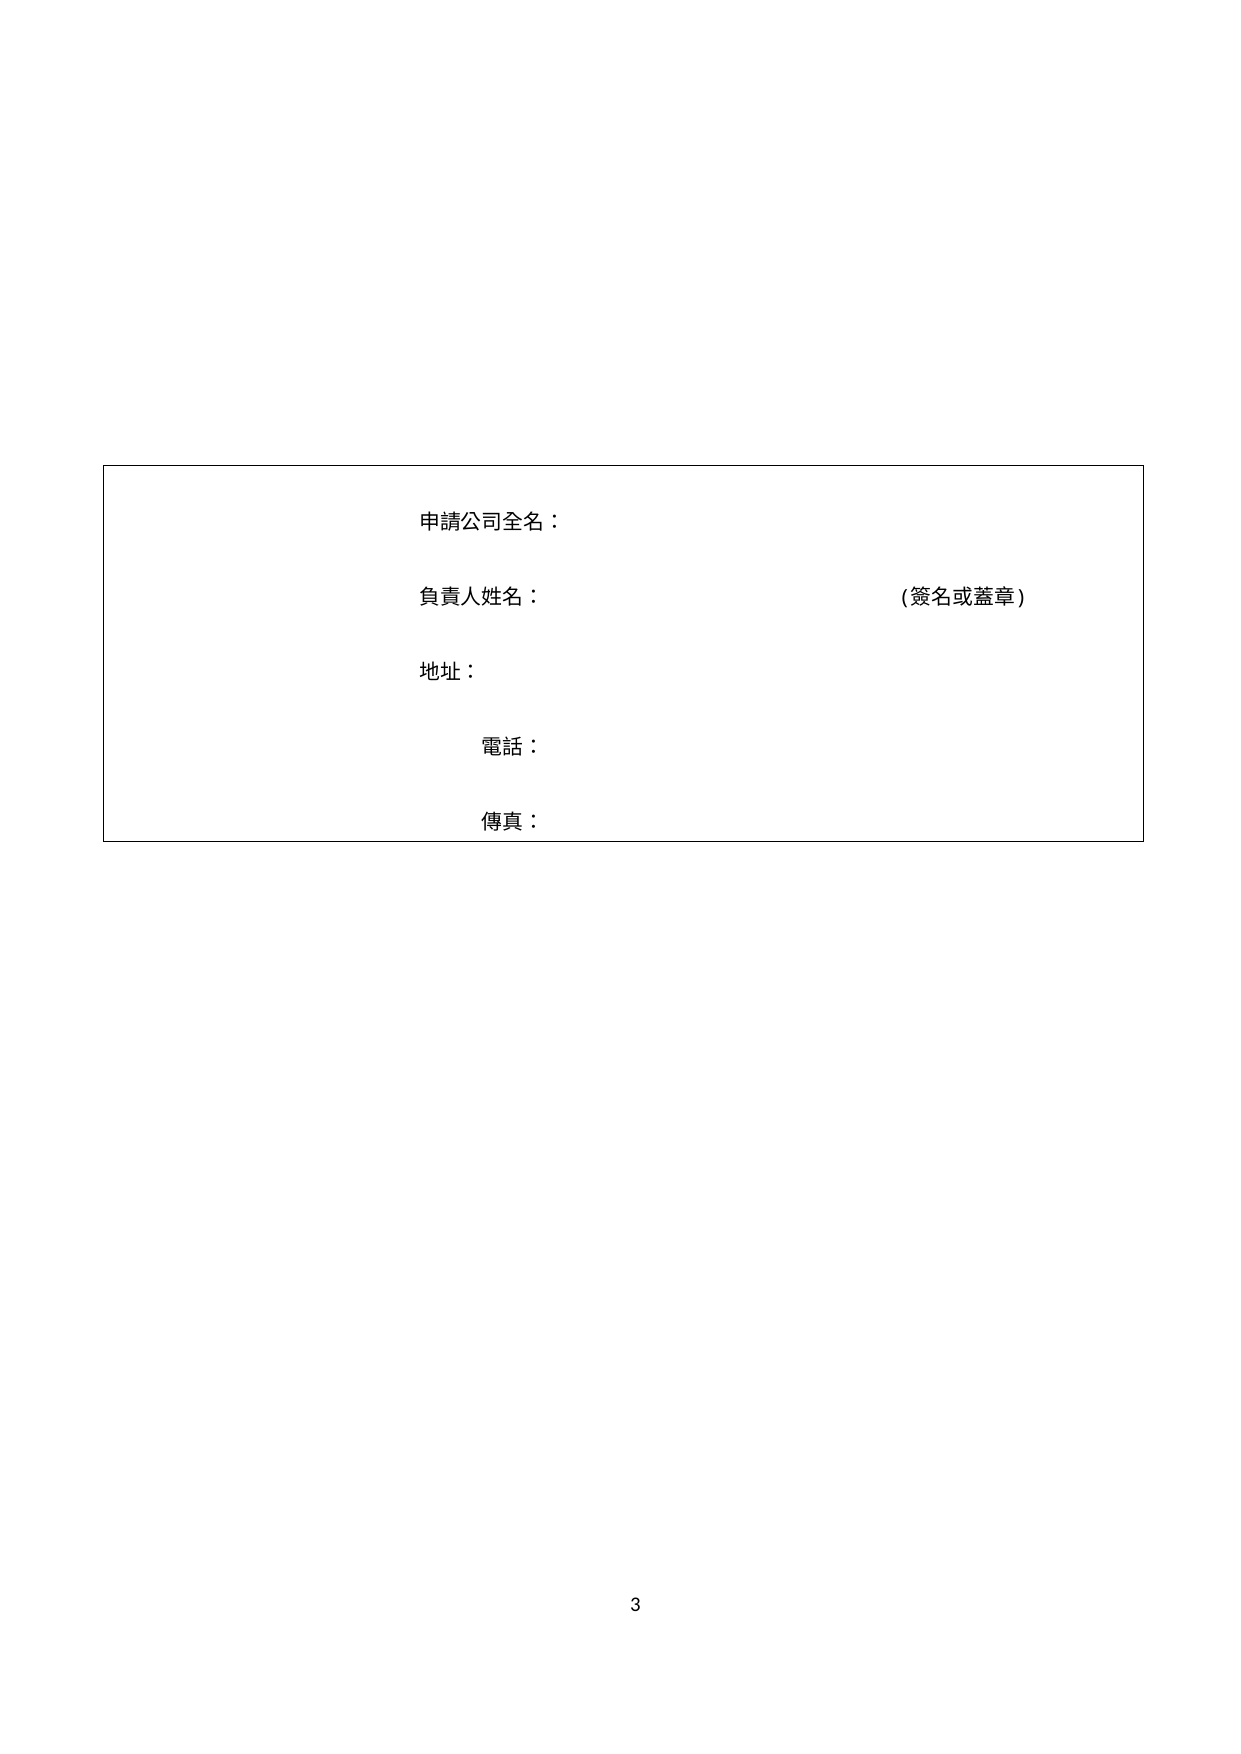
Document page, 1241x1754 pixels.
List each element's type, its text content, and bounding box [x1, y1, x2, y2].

table_cell 申請公司全名： 負責人姓名： (簽名或蓋章) 地址： 電話： 傳真： [104, 466, 1143, 841]
